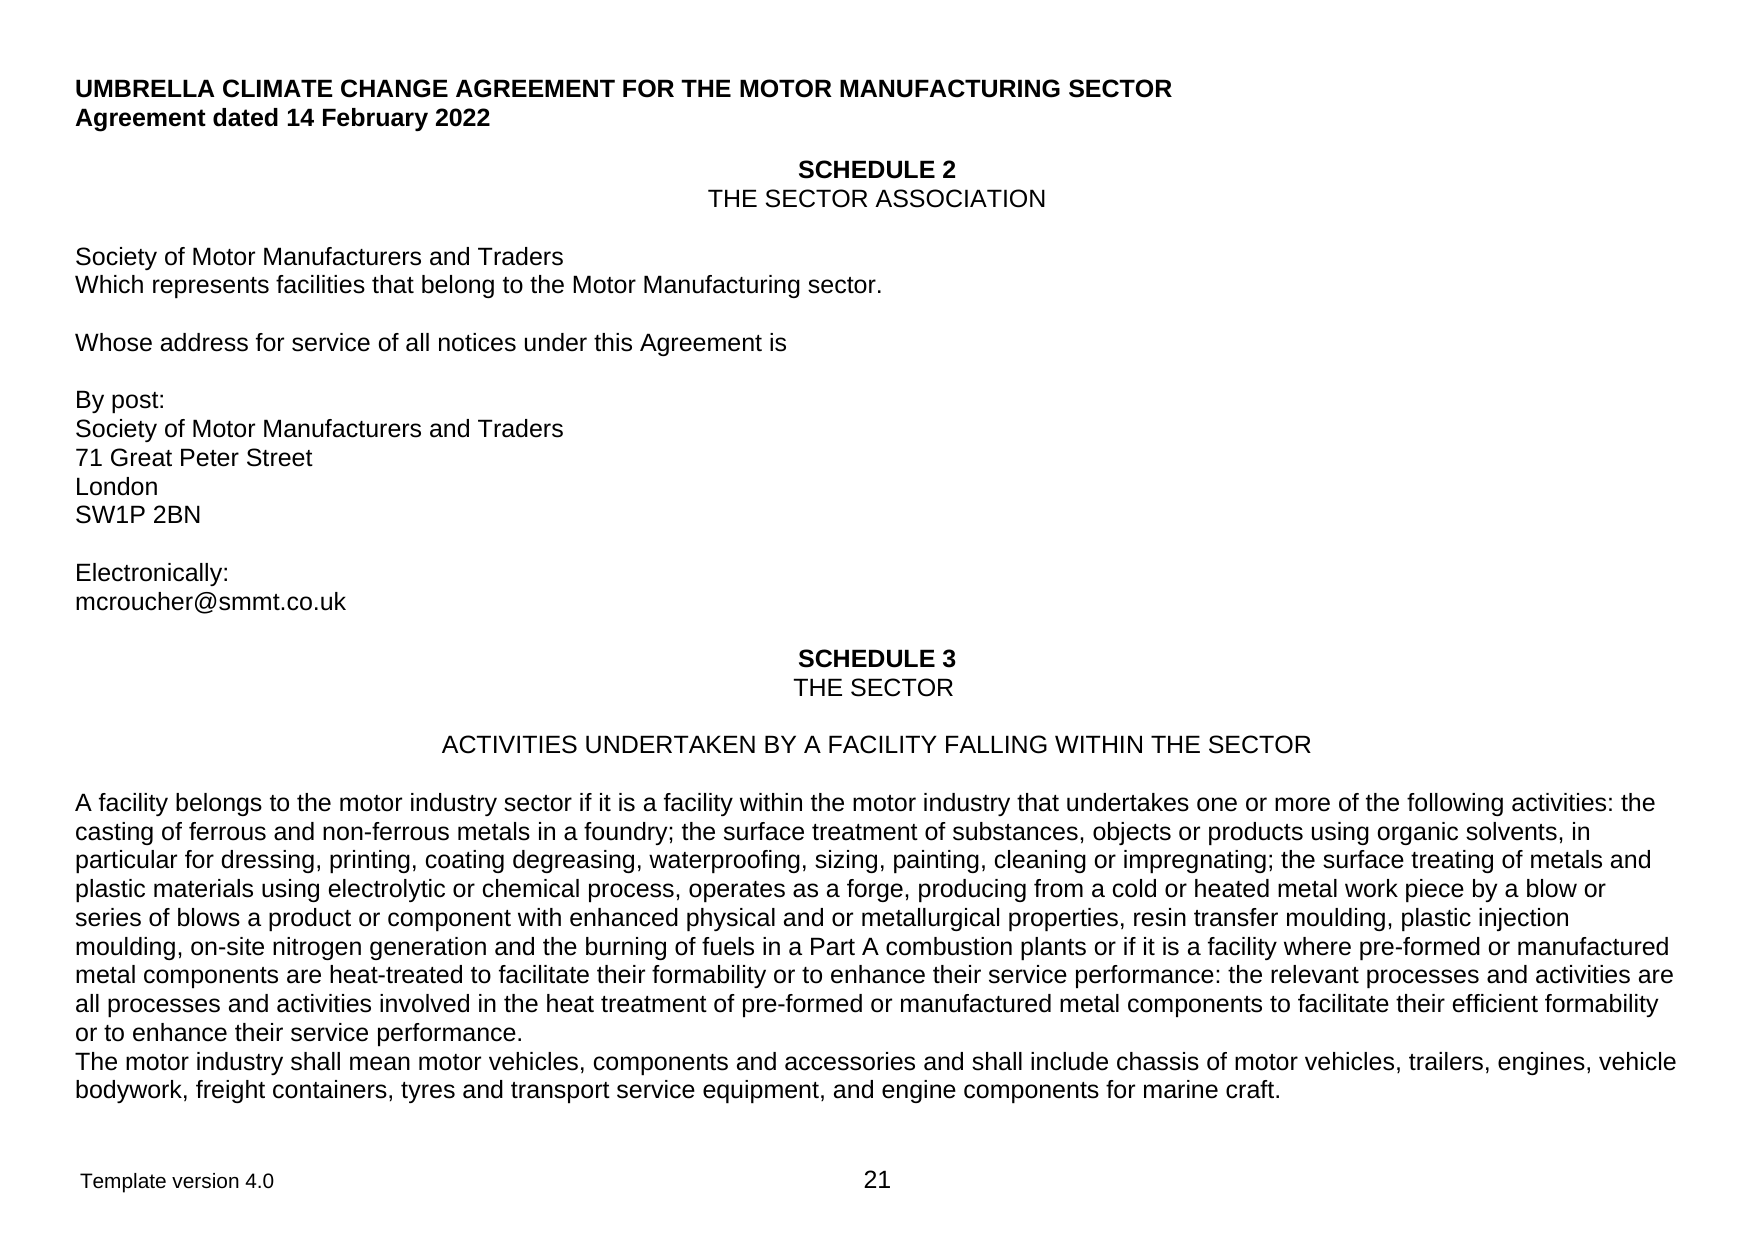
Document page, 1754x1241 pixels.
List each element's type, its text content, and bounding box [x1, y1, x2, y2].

text mcroucher@smmt.co.uk [75, 586, 1679, 615]
text SCHEDULE 2 [75, 155, 1679, 184]
text ACTIVITIES UNDERTAKEN BY A FACILITY FALLING WITHIN THE SECTOR [75, 730, 1679, 759]
text SCHEDULE 3 [75, 644, 1679, 673]
text SW1P 2BN [75, 500, 1679, 529]
text THE SECTOR [75, 673, 1679, 701]
text THE SECTOR ASSOCIATION [75, 184, 1679, 213]
text A facility belongs to the motor industry sector if it is a facility within the motor industry that undertakes one or more of the following activities: the casting of ferrous and non-ferrous metals in a foundry; the surface treatment of substances, objects or products using organic solvents, in particular for dressing, printing, coating degreasing, waterproofing, sizing, painting, cleaning or impregnating; the surface treating of metals and plastic materials using electrolytic or chemical process, operates as a forge, producing from a cold or heated metal work piece by a blow or series of blows a product or component with enhanced physical and or metallurgical properties, resin transfer moulding, plastic injection moulding, on-site nitrogen generation and the burning of fuels in a Part A combustion plants or if it is a facility where pre-formed or manufactured metal components are heat-treated to facilitate their formability or to enhance their service performance: the relevant processes and activities are all processes and activities involved in the heat treatment of pre-formed or manufactured metal components to facilitate their efficient formability or to enhance their service performance. [75, 788, 1679, 1046]
text Whose address for service of all notices under this Agreement is [75, 328, 1679, 356]
text The motor industry shall mean motor vehicles, components and accessories and shall include chassis of motor vehicles, trailers, engines, vehicle bodywork, freight containers, tyres and transport service equipment, and engine components for marine craft. [75, 1046, 1679, 1104]
text Electronically: [75, 558, 1679, 586]
text Which represents facilities that belong to the Motor Manufacturing sector. [75, 270, 1679, 299]
text Society of Motor Manufacturers and Traders [75, 414, 1679, 443]
text London [75, 471, 1679, 500]
text By post: [75, 385, 1679, 414]
text 71 Great Peter Street [75, 443, 1679, 471]
text Society of Motor Manufacturers and Traders [75, 241, 1679, 270]
